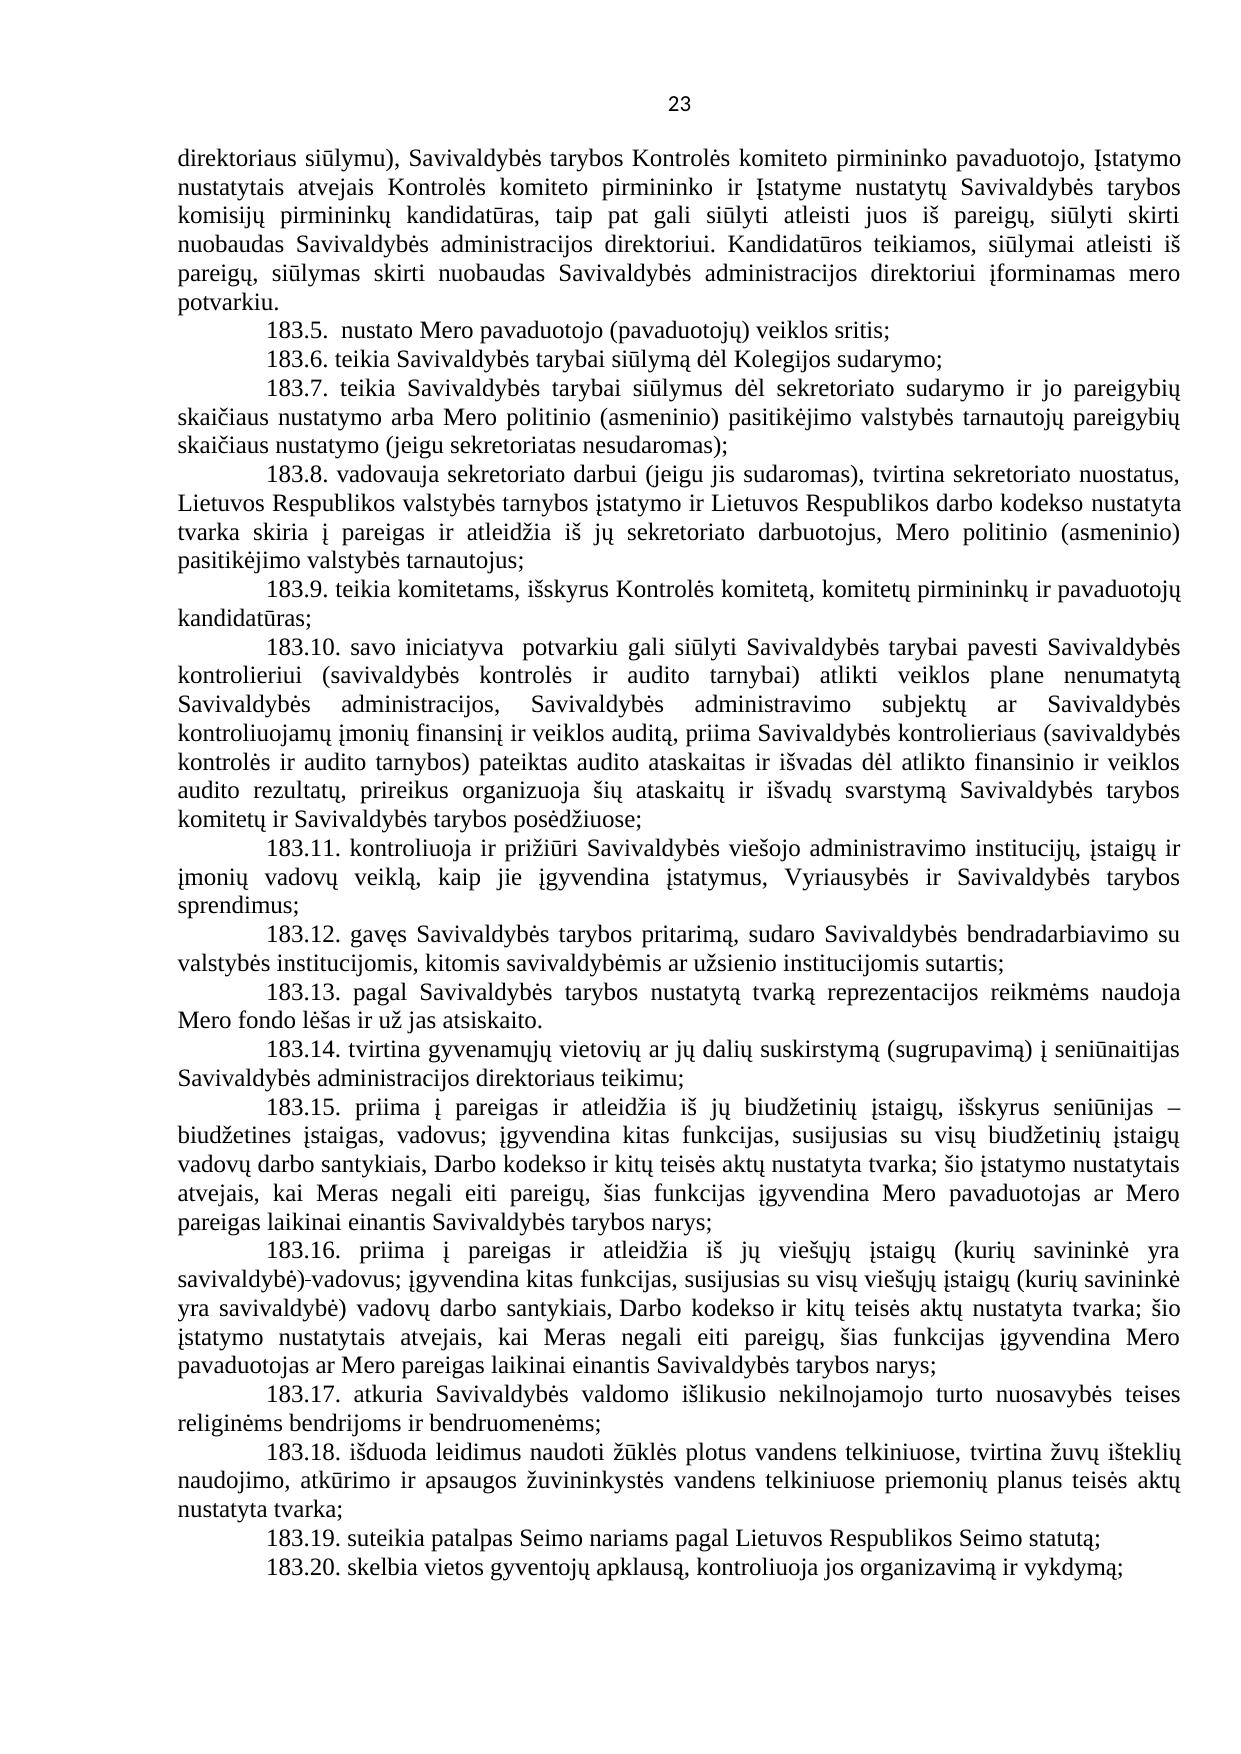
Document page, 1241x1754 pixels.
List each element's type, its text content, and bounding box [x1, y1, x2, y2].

text direktoriaus siūlymu), Savivaldybės tarybos Kontrolės komiteto pirmininko pavaduotojo, Įstatymo nustatytais atvejais Kontrolės komiteto pirmininko ir Įstatyme nustatytų Savivaldybės tarybos komisijų pirmininkų kandidatūras, taip pat gali siūlyti atleisti juos iš pareigų, siūlyti skirti nuobaudas Savivaldybės administracijos direktoriui. Kandidatūros teikiamos, siūlymai atleisti iš pareigų, siūlymas skirti nuobaudas Savivaldybės administracijos direktoriui įforminamas mero potvarkiu. [177, 143, 1181, 316]
text 183.5. nustato Mero pavaduotojo (pavaduotojų) veiklos sritis; [177, 316, 1181, 344]
text 183.11. kontroliuoja ir prižiūri Savivaldybės viešojo administravimo institucijų, įstaigų ir įmonių vadovų veiklą, kaip jie įgyvendina įstatymus, Vyriausybės ir Savivaldybės tarybos sprendimus; [177, 833, 1181, 919]
text 183.16. priima į pareigas ir atleidžia iš jų viešųjų įstaigų (kurių savininkė yra savivaldybė) vadovus; įgyvendina kitas funkcijas, susijusias su visų viešųjų įstaigų (kurių savininkė yra savivaldybė) vadovų darbo santykiais, Darbo kodekso ir kitų teisės aktų nustatyta tvarka; šio įstatymo nustatytais atvejais, kai Meras negali eiti pareigų, šias funkcijas įgyvendina Mero pavaduotojas ar Mero pareigas laikinai einantis Savivaldybės tarybos narys; [177, 1236, 1181, 1379]
text 183.8. vadovauja sekretoriato darbui (jeigu jis sudaromas), tvirtina sekretoriato nuostatus, Lietuvos Respublikos valstybės tarnybos įstatymo ir Lietuvos Respublikos darbo kodekso nustatyta tvarka skiria į pareigas ir atleidžia iš jų sekretoriato darbuotojus, Mero politinio (asmeninio) pasitikėjimo valstybės tarnautojus; [177, 459, 1181, 574]
text 183.19. suteikia patalpas Seimo nariams pagal Lietuvos Respublikos Seimo statutą; [177, 1523, 1181, 1552]
text 183.6. teikia Savivaldybės tarybai siūlymą dėl Kolegijos sudarymo; [177, 344, 1181, 373]
text 183.10. savo iniciatyva potvarkiu gali siūlyti Savivaldybės tarybai pavesti Savivaldybės kontrolieriui (savivaldybės kontrolės ir audito tarnybai) atlikti veiklos plane nenumatytą Savivaldybės administracijos, Savivaldybės administravimo subjektų ar Savivaldybės kontroliuojamų įmonių finansinį ir veiklos auditą, priima Savivaldybės kontrolieriaus (savivaldybės kontrolės ir audito tarnybos) pateiktas audito ataskaitas ir išvadas dėl atlikto finansinio ir veiklos audito rezultatų, prireikus organizuoja šių ataskaitų ir išvadų svarstymą Savivaldybės tarybos komitetų ir Savivaldybės tarybos posėdžiuose; [177, 632, 1181, 833]
text 183.14. tvirtina gyvenamųjų vietovių ar jų dalių suskirstymą (sugrupavimą) į seniūnaitijas Savivaldybės administracijos direktoriaus teikimu; [177, 1034, 1181, 1092]
text 183.12. gavęs Savivaldybės tarybos pritarimą, sudaro Savivaldybės bendradarbiavimo su valstybės institucijomis, kitomis savivaldybėmis ar užsienio institucijomis sutartis; [177, 919, 1181, 977]
text 183.18. išduoda leidimus naudoti žūklės plotus vandens telkiniuose, tvirtina žuvų išteklių naudojimo, atkūrimo ir apsaugos žuvininkystės vandens telkiniuose priemonių planus teisės aktų nustatyta tvarka; [177, 1437, 1181, 1523]
text 183.15. priima į pareigas ir atleidžia iš jų biudžetinių įstaigų, išskyrus seniūnijas – biudžetines įstaigas, vadovus; įgyvendina kitas funkcijas, susijusias su visų biudžetinių įstaigų vadovų darbo santykiais, Darbo kodekso ir kitų teisės aktų nustatyta tvarka; šio įstatymo nustatytais atvejais, kai Meras negali eiti pareigų, šias funkcijas įgyvendina Mero pavaduotojas ar Mero pareigas laikinai einantis Savivaldybės tarybos narys; [177, 1092, 1181, 1236]
text 183.7. teikia Savivaldybės tarybai siūlymus dėl sekretoriato sudarymo ir jo pareigybių skaičiaus nustatymo arba Mero politinio (asmeninio) pasitikėjimo valstybės tarnautojų pareigybių skaičiaus nustatymo (jeigu sekretoriatas nesudaromas); [177, 373, 1181, 459]
text 183.20. skelbia vietos gyventojų apklausą, kontroliuoja jos organizavimą ir vykdymą; [177, 1552, 1181, 1581]
text 183.13. pagal Savivaldybės tarybos nustatytą tvarką reprezentacijos reikmėms naudoja Mero fondo lėšas ir už jas atsiskaito. [177, 977, 1181, 1034]
text 183.9. teikia komitetams, išskyrus Kontrolės komitetą, komitetų pirmininkų ir pavaduotojų kandidatūras; [177, 574, 1181, 632]
text 183.17. atkuria Savivaldybės valdomo išlikusio nekilnojamojo turto nuosavybės teises religinėms bendrijoms ir bendruomenėms; [177, 1379, 1181, 1437]
